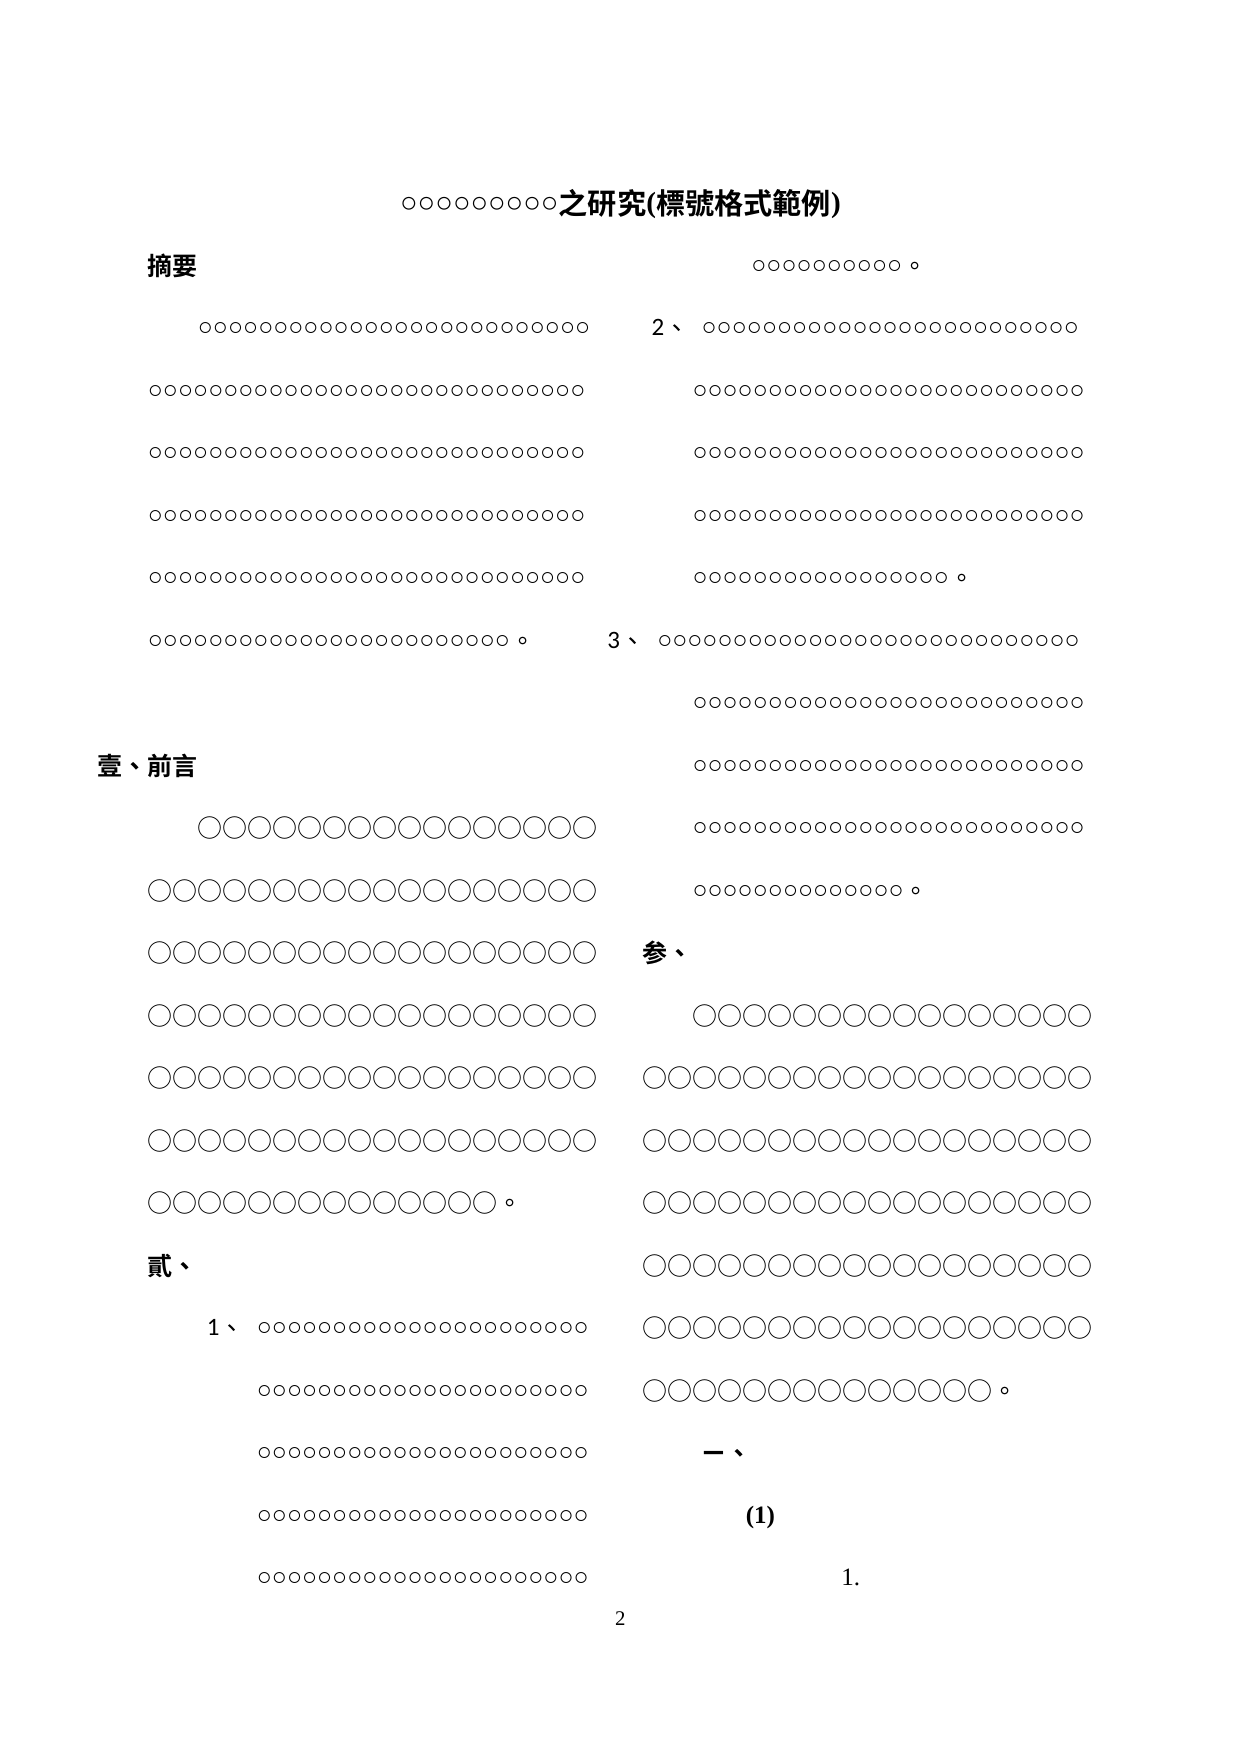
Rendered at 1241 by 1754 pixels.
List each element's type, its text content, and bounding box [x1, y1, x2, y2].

list ○○○○○○○○○○○○○○○○○○○○○○○○○○○○○○○○○○○○○○○○○○○○○○○○○○○○○○○○○○○○○○○○○○○○○○○○○○○○○○○○○○○○○○○○○○○○○○○○○○○○○○○○○○○○○○ [207, 1285, 598, 1597]
text 貳、 [148, 1222, 598, 1285]
list ○○○○○○○○○○○○○○○○○○○○○○○○○○○○○○○○○○○○○○○○○○○○○○○○○○○○○○○○○○○○○○○○○○○○○○○○○○○○○○○○○○○○○○○○○○○○○○○○○○○○○○○○○○○○○○○○○○○○○○○○。 [620, 597, 1092, 910]
list ○○○○○○○○○○○○○○○○○○○○○○○○○○○○○○○○○○○○○○○○○○○○○○○○○○○○○○○○○○○○○○○○○○○○○○○○○○○○○○○○○○○○○○○○○○○○○○○○○○○○○○○○○○○○○○○○○○○○○○○○。 [642, 285, 1092, 597]
text 摘要 [148, 222, 598, 285]
text ○○○○○○○○○之研究(標號格式範例) [148, 160, 1092, 222]
list ○○○○○○○○○○。 [701, 222, 1092, 285]
text ○○○○○○○○○○○○○○○○○○○○○○○○○○○○○○○○○○○○○○○○○○○○○○○○○○○○○○○○○○○○○○○○○○○○○○○○○○○○○○○○○○○○○○○○○○○○○○○○○○○○○○○○○○○○○○○○○○○○○○○○。 [642, 972, 1092, 1410]
text ㄧ、 [642, 1410, 1092, 1472]
text 参、 [642, 910, 1092, 972]
text ○○○○○○○○○○○○○○○○○○○○○○○○○○○○○○○○○○○○○○○○○○○○○○○○○○○○○○○○○○○○○○○○○○○○○○○○○○○○○○○○○○○○○○○○○○○○○○○○○○○○○○○○○○○○○○○○○○○○○○○○○○○○○○○○○○○○○○○○○○○○○○○○○○○○○○○○○○○○○○○○○○○○○○。 [148, 285, 598, 660]
text ○○○○○○○○○○○○○○○○○○○○○○○○○○○○○○○○○○○○○○○○○○○○○○○○○○○○○○○○○○○○○○○○○○○○○○○○○○○○○○○○○○○○○○○○○○○○○○○○○○○○○○○○○○○○○○○○○○○○○○○○。 [148, 785, 598, 1222]
list 前言 [98, 722, 598, 785]
